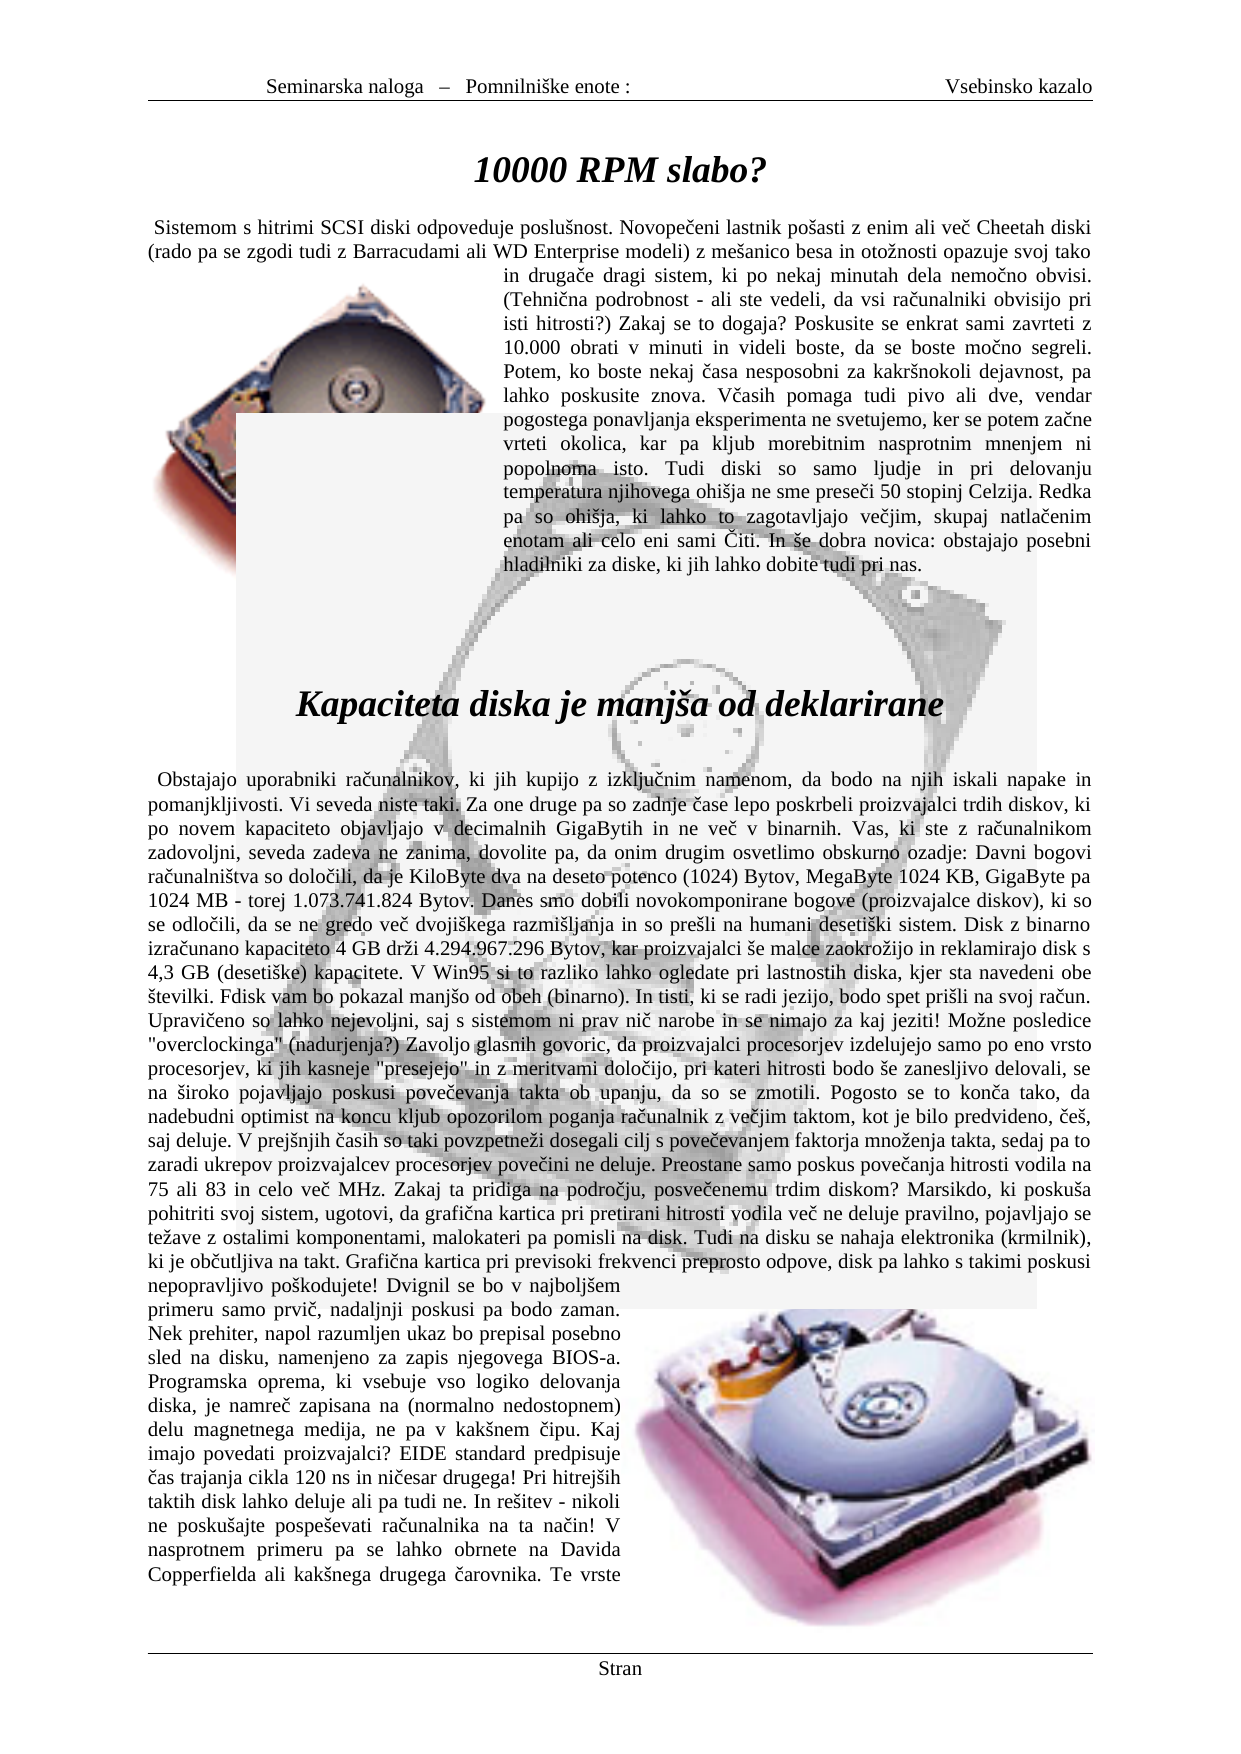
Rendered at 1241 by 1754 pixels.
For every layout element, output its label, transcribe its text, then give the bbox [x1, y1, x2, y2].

subtitle Kapaciteta diska je manjša od deklarirane [148, 681, 1093, 724]
subtitle 10000 RPM slabo? [148, 148, 1093, 191]
picture [621, 1272, 1095, 1633]
picture [147, 281, 1037, 681]
text Sistemom s hitrimi SCSI diski odpoveduje poslušnost. Novopečeni lastnik pošasti z enim ali več Cheetah diski (rado pa se zgodi tudi z Barracudami ali WD Enterprise modeli) z mešanico besa in otožnosti opazuje svoj tako in drugače dragi sistem, ki po nekaj minutah dela nemočno obvisi. (Tehnična podrobnost - ali ste vedeli, da vsi računalniki obvisijo pri isti hitrosti?) Zakaj se to dogaja? Poskusite se enkrat sami zavrteti z 10.000 obrati v minuti in videli boste, da se boste močno segreli. Potem, ko boste nekaj časa nesposobni za kakršnokoli dejavnost, pa lahko poskusite znova. Včasih pomaga tudi pivo ali dve, vendar pogostega ponavljanja eksperimenta ne svetujemo, ker se potem začne vrteti okolica, kar pa kljub morebitnim nasprotnim mnenjem ni popolnoma isto. Tudi diski so samo ljudje in pri delovanju temperatura njihovega ohišja ne sme preseči 50 stopinj Celzija. Redka pa so ohišja, ki lahko to zagotavljajo večjim, skupaj natlačenim enotam ali celo eni sami Čiti. In še dobra novica: obstajajo posebni hladilniki za diske, ki jih lahko dobite tudi pri nas. [148, 215, 1093, 576]
picture [236, 724, 1037, 767]
text Obstajajo uporabniki računalnikov, ki jih kupijo z izključnim namenom, da bodo na njih iskali napake in pomanjkljivosti. Vi seveda niste taki. Za one druge pa so zadnje čase lepo poskrbeli proizvajalci trdih diskov, ki po novem kapaciteto objavljajo v decimalnih GigaBytih in ne več v binarnih. Vas, ki ste z računalnikom zadovoljni, seveda zadeva ne zanima, dovolite pa, da onim drugim osvetlimo obskurno ozadje: Davni bogovi računalništva so določili, da je KiloByte dva na deseto potenco (1024) Bytov, MegaByte 1024 KB, GigaByte pa 1024 MB - torej 1.073.741.824 Bytov. Danes smo dobili novokomponirane bogove (proizvajalce diskov), ki so se odločili, da se ne gredo več dvojiškega razmišljanja in so prešli na humani desetiški sistem. Disk z binarno izračunano kapaciteto 4 GB drži 4.294.967.296 Bytov, kar proizvajalci še malce zaokrožijo in reklamirajo disk s 4,3 GB (desetiške) kapacitete. V Win95 si to razliko lahko ogledate pri lastnostih diska, kjer sta navedeni obe številki. Fdisk vam bo pokazal manjšo od obeh (binarno). In tisti, ki se radi jezijo, bodo spet prišli na svoj račun. Upravičeno so lahko nejevoljni, saj s sistemom ni prav nič narobe in se nimajo za kaj jeziti! Možne posledice "overclockinga" (nadurjenja?) Zavoljo glasnih govoric, da proizvajalci procesorjev izdelujejo samo po eno vrsto procesorjev, ki jih kasneje "presejejo" in z meritvami določijo, pri kateri hitrosti bodo še zanesljivo delovali, se na široko pojavljajo poskusi povečevanja takta ob upanju, da so se zmotili. Pogosto se to konča tako, da nadebudni optimist na koncu kljub opozorilom poganja računalnik z večjim taktom, kot je bilo predvideno, češ, saj deluje. V prejšnjih časih so taki povzpetneži dosegali cilj s povečevanjem faktorja množenja takta, sedaj pa to zaradi ukrepov proizvajalcev procesorjev povečini ne deluje. Preostane samo poskus povečanja hitrosti vodila na 75 ali 83 in celo več MHz. Zakaj ta pridiga na področju, posvečenemu trdim diskom? Marsikdo, ki poskuša pohitriti svoj sistem, ugotovi, da grafična kartica pri pretirani hitrosti vodila več ne deluje pravilno, pojavljajo se težave z ostalimi komponentami, malokateri pa pomisli na disk. Tudi na disku se nahaja elektronika (krmilnik), ki je občutljiva na takt. Grafična kartica pri previsoki frekvenci preprosto odpove, disk pa lahko s takimi poskusi nepopravljivo poškodujete! Dvignil se bo v najboljšem primeru samo prvič, nadaljnji poskusi pa bodo zaman. Nek prehiter, napol razumljen ukaz bo prepisal posebno sled na disku, namenjeno za zapis njegovega BIOS-a. Programska oprema, ki vsebuje vso logiko delovanja diska, je namreč zapisana na (normalno nedostopnem) delu magnetnega medija, ne pa v kakšnem čipu. Kaj imajo povedati proizvajalci? EIDE standard predpisuje čas trajanja cikla 120 ns in ničesar drugega! Pri hitrejših taktih disk lahko deluje ali pa tudi ne. In rešitev - nikoli ne poskušajte pospeševati računalnika na ta način! V nasprotnem primeru pa se lahko obrnete na Davida Copperfielda ali kakšnega drugega čarovnika. Te vrste [148, 767, 1093, 1586]
